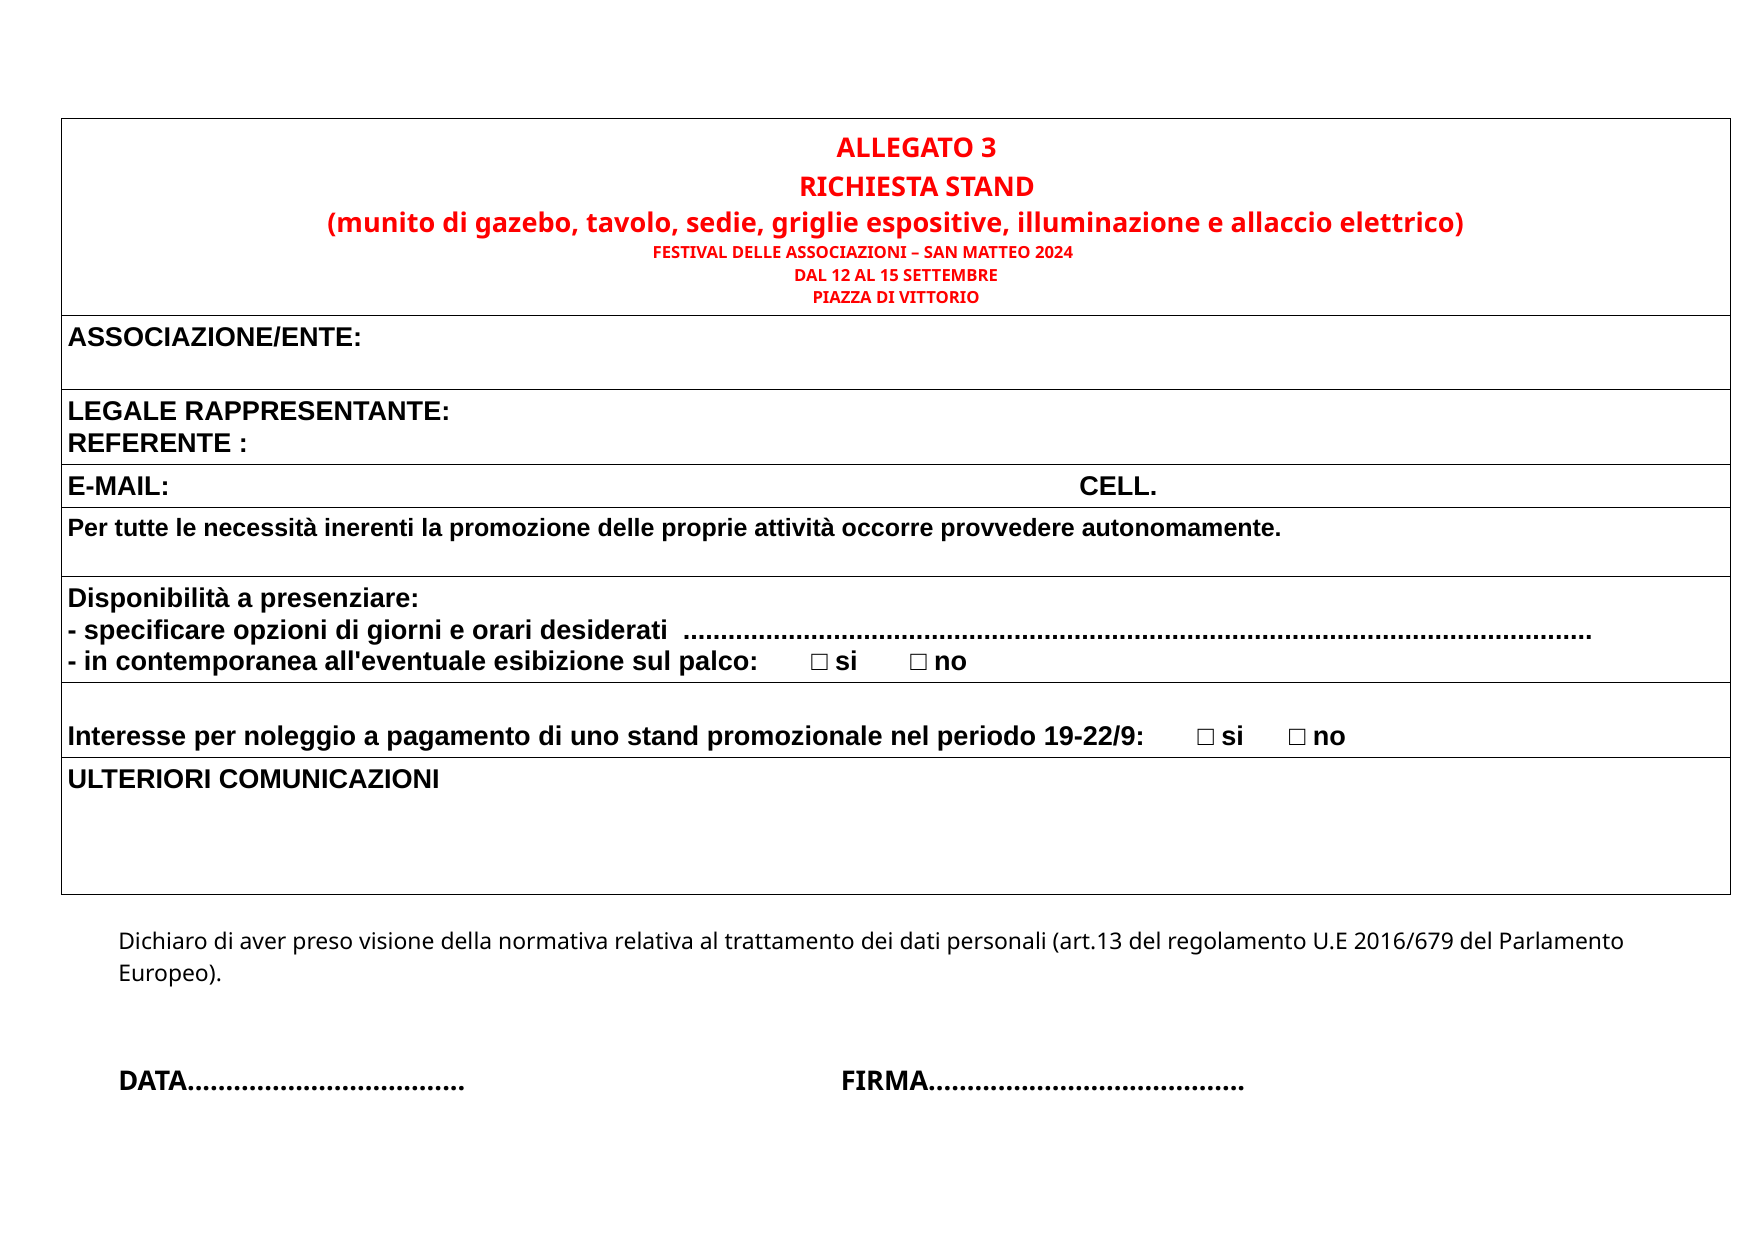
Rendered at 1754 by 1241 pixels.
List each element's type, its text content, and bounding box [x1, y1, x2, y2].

text DATA.................................... FIRMA......................................... [118, 1061, 1636, 1098]
table_cell Per tutte le necessità inerenti la promozione delle proprie attività occorre provvedere autonomamente. [62, 508, 1730, 576]
table_cell ASSOCIAZIONE/ENTE: [62, 316, 1730, 389]
table_header ALLEGATO 3 RICHIESTA STAND (munito di gazebo, tavolo, sedie, griglie espositive, illuminazione e allaccio elettrico) FESTIVAL DELLE ASSOCIAZIONI – SAN MATTEO 2024 DAL 12 AL 15 SETTEMBRE PIAZZA DI VITTORIO [62, 119, 1730, 314]
table_cell ULTERIORI COMUNICAZIONI [62, 758, 1730, 893]
table_cell Interesse per noleggio a pagamento di uno stand promozionale nel periodo 19-22/9: □ si □ no [62, 683, 1730, 756]
table_cell E-MAIL: CELL. [62, 465, 1730, 507]
text Dichiaro di aver preso visione della normativa relativa al trattamento dei dati personali (art.13 del regolamento U.E 2016/679 del Parlamento Europeo). [118, 925, 1636, 988]
table_cell Disponibilità a presenziare: - specificare opzioni di giorni e orari desiderati ......................................................................................................................... - in contemporanea all'eventuale esibizione sul palco: □ si □ no [62, 577, 1730, 682]
table_cell LEGALE RAPPRESENTANTE: REFERENTE : [62, 390, 1730, 463]
